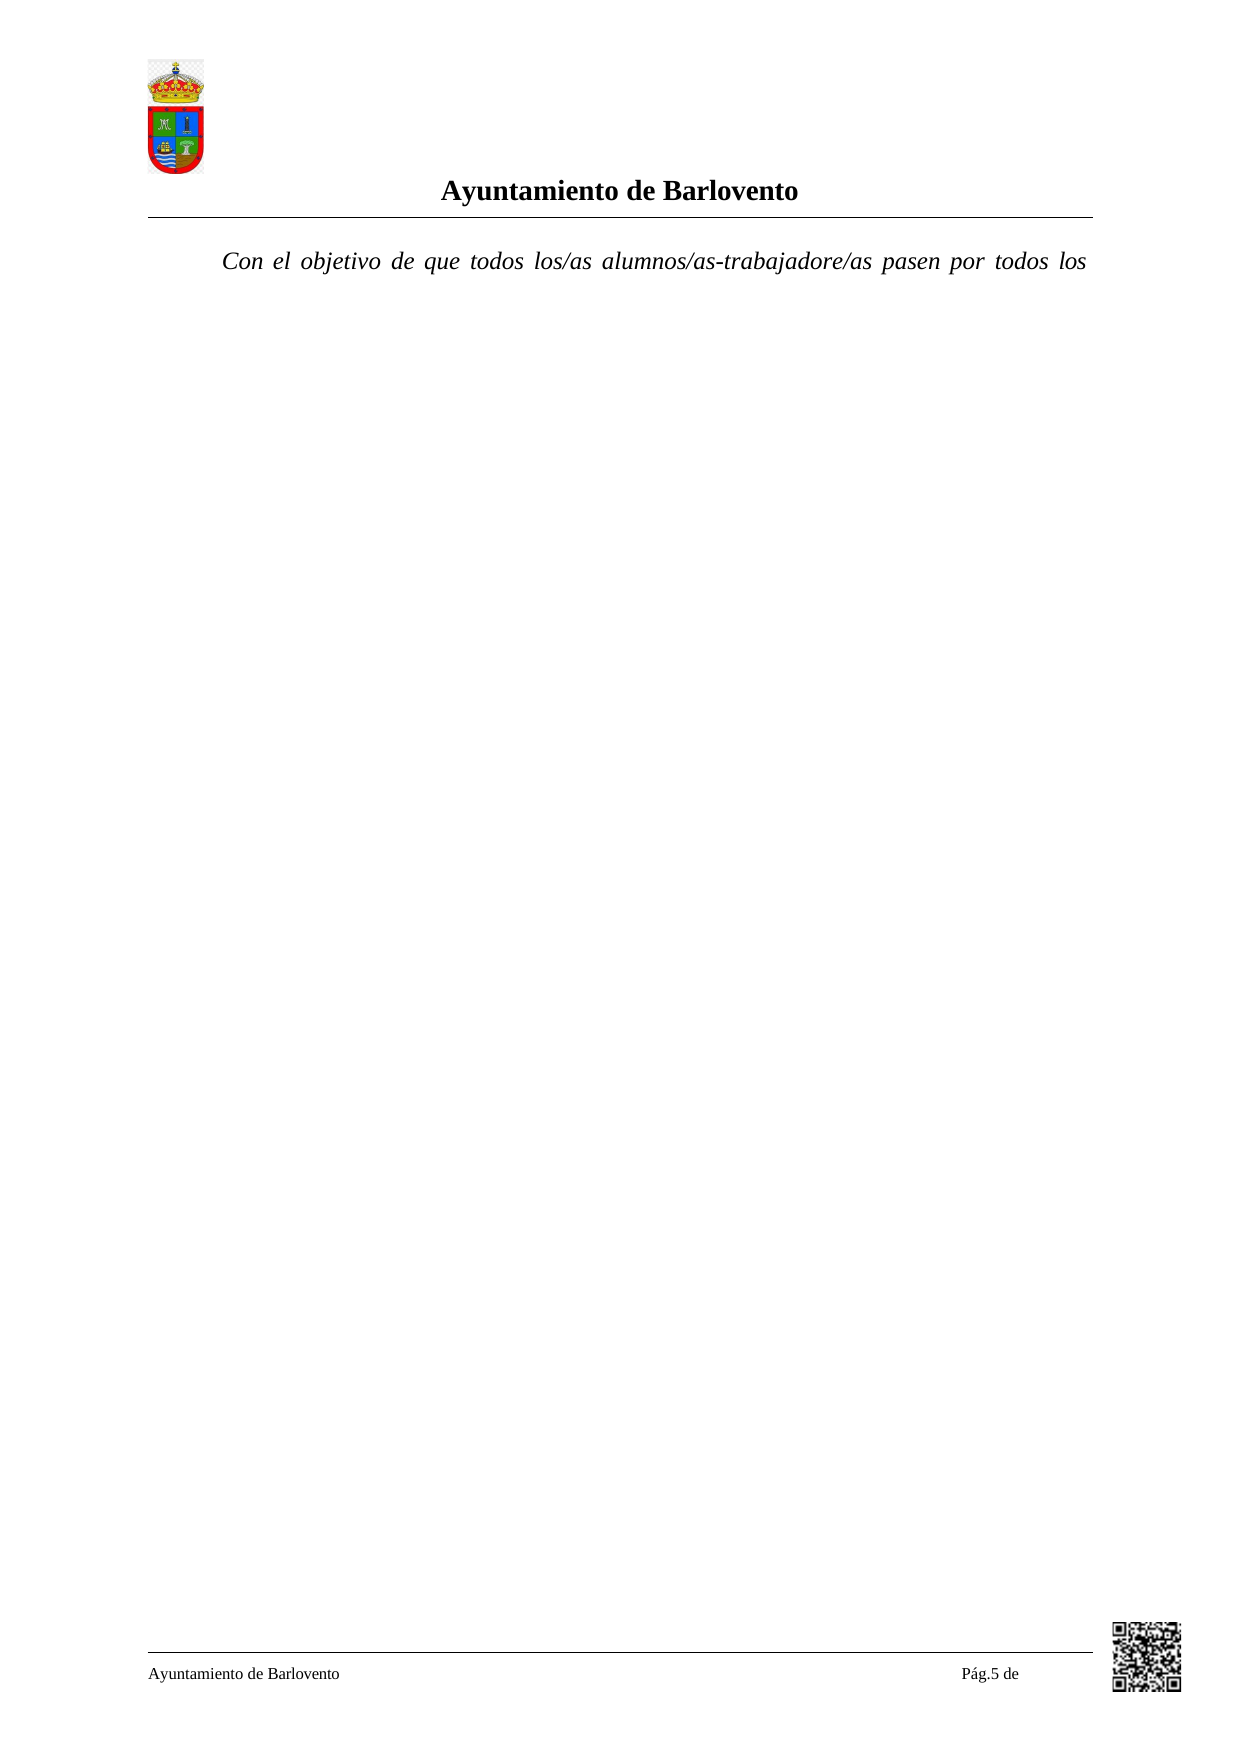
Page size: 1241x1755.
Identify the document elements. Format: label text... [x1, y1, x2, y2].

text Con el objetivo de que todos los/as alumnos/as-trabajadore/as pasen por todos los [222, 246, 1105, 275]
